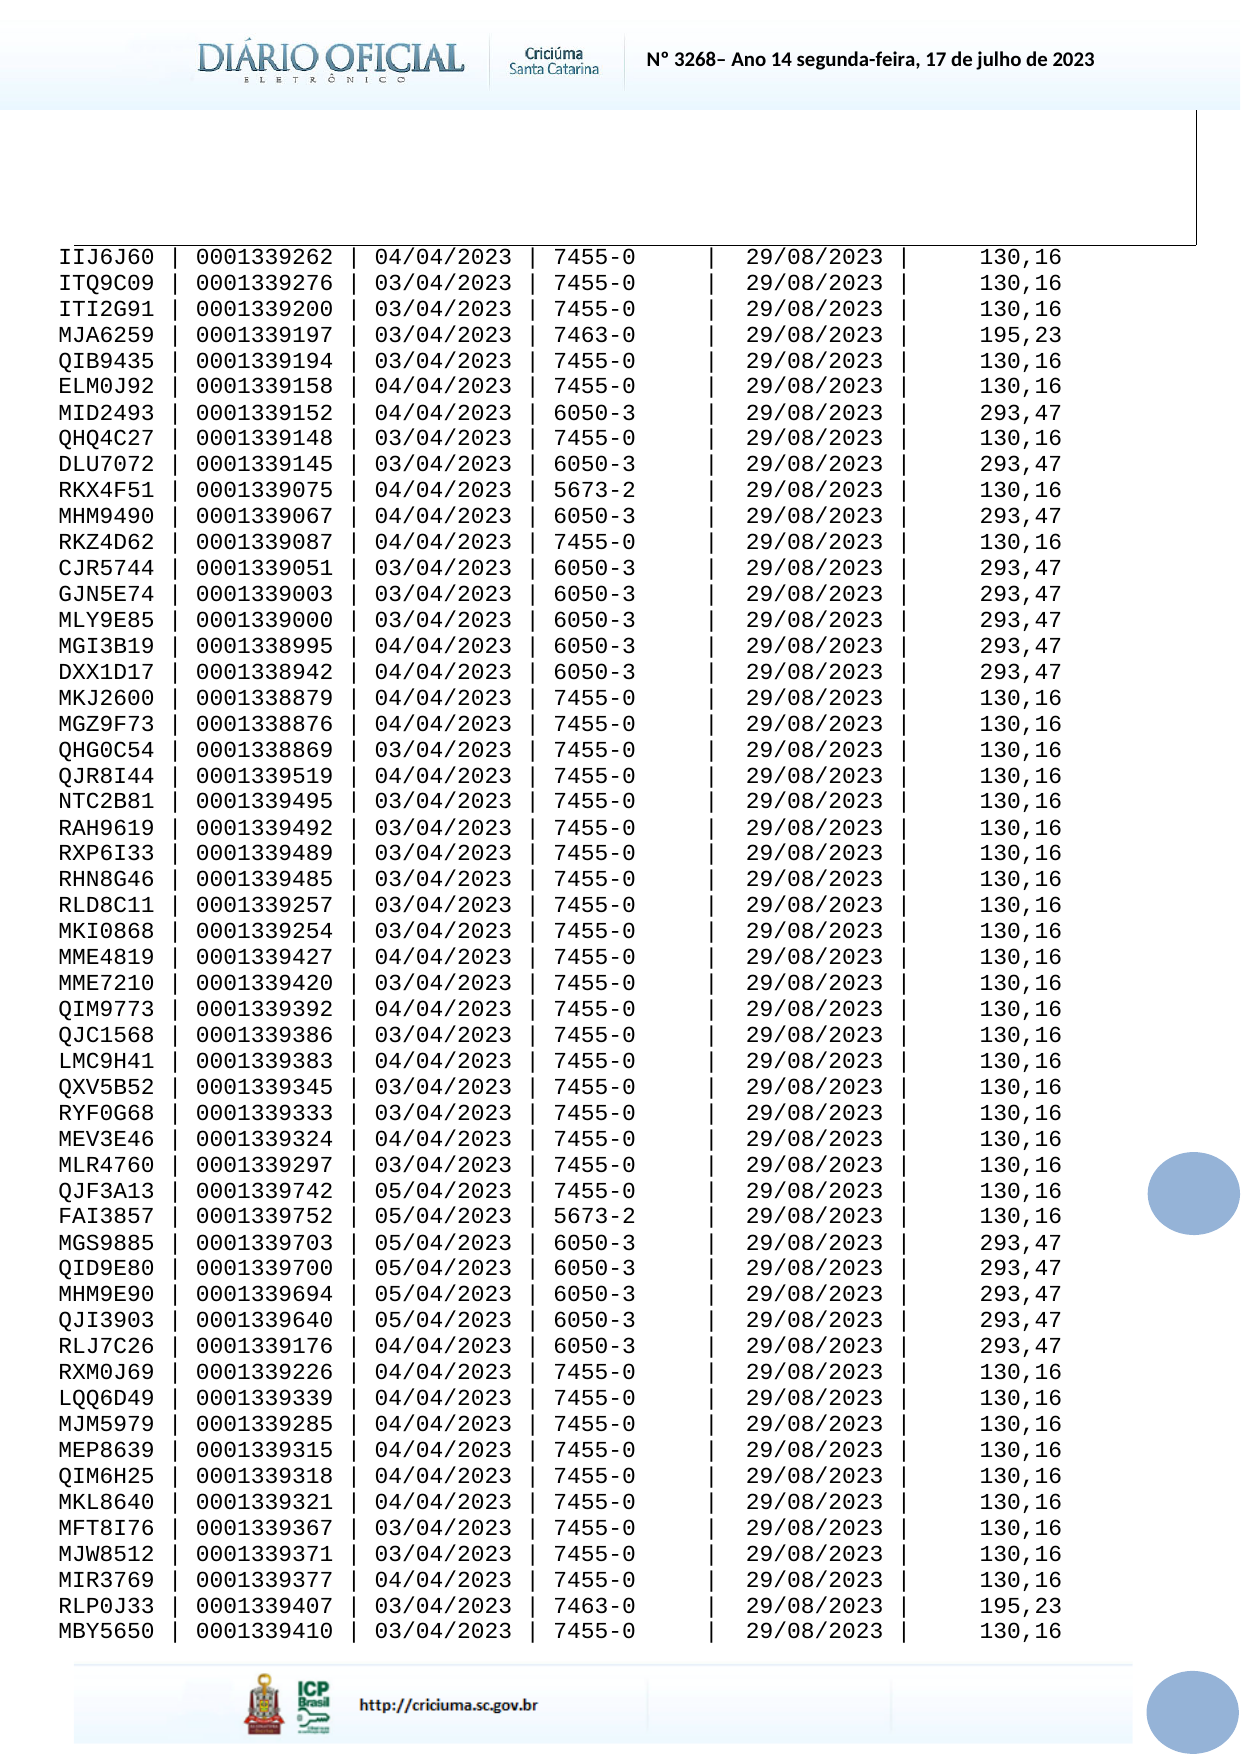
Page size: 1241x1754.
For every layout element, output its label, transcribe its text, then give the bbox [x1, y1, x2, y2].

text MFT8I76 | 0001339367 | 03/04/2023 | 7455-0 | 29/08/2023 | 130,16 [44, 1516, 1196, 1542]
text MEV3E46 | 0001339324 | 04/04/2023 | 7455-0 | 29/08/2023 | 130,16 [44, 1127, 1196, 1153]
text MEP8639 | 0001339315 | 04/04/2023 | 7455-0 | 29/08/2023 | 130,16 [44, 1438, 1196, 1464]
text RYF0G68 | 0001339333 | 03/04/2023 | 7455-0 | 29/08/2023 | 130,16 [44, 1101, 1196, 1127]
text MID2493 | 0001339152 | 04/04/2023 | 6050-3 | 29/08/2023 | 293,47 [44, 401, 1196, 427]
text ELM0J92 | 0001339158 | 04/04/2023 | 7455-0 | 29/08/2023 | 130,16 [44, 375, 1196, 401]
text MGS9885 | 0001339703 | 05/04/2023 | 6050-3 | 29/08/2023 | 293,47 [44, 1231, 1196, 1257]
text MKL8640 | 0001339321 | 04/04/2023 | 7455-0 | 29/08/2023 | 130,16 [44, 1490, 1196, 1516]
text QIM9773 | 0001339392 | 04/04/2023 | 7455-0 | 29/08/2023 | 130,16 [44, 997, 1196, 1023]
text NTC2B81 | 0001339495 | 03/04/2023 | 7455-0 | 29/08/2023 | 130,16 [44, 790, 1196, 816]
text RAH9619 | 0001339492 | 03/04/2023 | 7455-0 | 29/08/2023 | 130,16 [44, 816, 1196, 842]
text RLP0J33 | 0001339407 | 03/04/2023 | 7463-0 | 29/08/2023 | 195,23 [44, 1594, 1196, 1620]
text CJR5744 | 0001339051 | 03/04/2023 | 6050-3 | 29/08/2023 | 293,47 [44, 556, 1196, 582]
text QIB9435 | 0001339194 | 03/04/2023 | 7455-0 | 29/08/2023 | 130,16 [44, 349, 1196, 375]
text MJM5979 | 0001339285 | 04/04/2023 | 7455-0 | 29/08/2023 | 130,16 [44, 1412, 1196, 1438]
text MHM9490 | 0001339067 | 04/04/2023 | 6050-3 | 29/08/2023 | 293,47 [44, 504, 1196, 531]
text MJW8512 | 0001339371 | 03/04/2023 | 7455-0 | 29/08/2023 | 130,16 [44, 1542, 1196, 1568]
text QHQ4C27 | 0001339148 | 03/04/2023 | 7455-0 | 29/08/2023 | 130,16 [44, 427, 1196, 453]
text RKX4F51 | 0001339075 | 04/04/2023 | 5673-2 | 29/08/2023 | 130,16 [44, 479, 1196, 504]
text QIM6H25 | 0001339318 | 04/04/2023 | 7455-0 | 29/08/2023 | 130,16 [44, 1464, 1196, 1490]
text MIR3769 | 0001339377 | 04/04/2023 | 7455-0 | 29/08/2023 | 130,16 [44, 1568, 1196, 1594]
text ITQ9C09 | 0001339276 | 03/04/2023 | 7455-0 | 29/08/2023 | 130,16 [44, 271, 1196, 297]
text QJR8I44 | 0001339519 | 04/04/2023 | 7455-0 | 29/08/2023 | 130,16 [44, 764, 1196, 790]
text GJN5E74 | 0001339003 | 03/04/2023 | 6050-3 | 29/08/2023 | 293,47 [44, 582, 1196, 608]
text MHM9E90 | 0001339694 | 05/04/2023 | 6050-3 | 29/08/2023 | 293,47 [44, 1283, 1196, 1309]
text RXP6I33 | 0001339489 | 03/04/2023 | 7455-0 | 29/08/2023 | 130,16 [44, 842, 1196, 868]
text QJC1568 | 0001339386 | 03/04/2023 | 7455-0 | 29/08/2023 | 130,16 [44, 1023, 1196, 1049]
text MBY5650 | 0001339410 | 03/04/2023 | 7455-0 | 29/08/2023 | 130,16 [44, 1620, 1196, 1646]
text RLJ7C26 | 0001339176 | 04/04/2023 | 6050-3 | 29/08/2023 | 293,47 [44, 1334, 1196, 1361]
text IIJ6J60 | 0001339262 | 04/04/2023 | 7455-0 | 29/08/2023 | 130,16 [44, 245, 1196, 271]
text RHN8G46 | 0001339485 | 03/04/2023 | 7455-0 | 29/08/2023 | 130,16 [44, 868, 1196, 894]
text RKZ4D62 | 0001339087 | 04/04/2023 | 7455-0 | 29/08/2023 | 130,16 [44, 531, 1196, 556]
text MGI3B19 | 0001338995 | 04/04/2023 | 6050-3 | 29/08/2023 | 293,47 [44, 634, 1196, 660]
text MGZ9F73 | 0001338876 | 04/04/2023 | 7455-0 | 29/08/2023 | 130,16 [44, 712, 1196, 738]
text QJI3903 | 0001339640 | 05/04/2023 | 6050-3 | 29/08/2023 | 293,47 [44, 1309, 1196, 1334]
text DXX1D17 | 0001338942 | 04/04/2023 | 6050-3 | 29/08/2023 | 293,47 [44, 660, 1196, 686]
text QID9E80 | 0001339700 | 05/04/2023 | 6050-3 | 29/08/2023 | 293,47 [44, 1257, 1196, 1283]
text QXV5B52 | 0001339345 | 03/04/2023 | 7455-0 | 29/08/2023 | 130,16 [44, 1075, 1196, 1101]
text MME4819 | 0001339427 | 04/04/2023 | 7455-0 | 29/08/2023 | 130,16 [44, 946, 1196, 971]
text LMC9H41 | 0001339383 | 04/04/2023 | 7455-0 | 29/08/2023 | 130,16 [44, 1049, 1196, 1075]
text MKI0868 | 0001339254 | 03/04/2023 | 7455-0 | 29/08/2023 | 130,16 [44, 919, 1196, 946]
text MME7210 | 0001339420 | 03/04/2023 | 7455-0 | 29/08/2023 | 130,16 [44, 971, 1196, 997]
text QJF3A13 | 0001339742 | 05/04/2023 | 7455-0 | 29/08/2023 | 130,16 [44, 1179, 1150, 1205]
text MJA6259 | 0001339197 | 03/04/2023 | 7463-0 | 29/08/2023 | 195,23 [44, 323, 1196, 349]
text MLR4760 | 0001339297 | 03/04/2023 | 7455-0 | 29/08/2023 | 130,16 [44, 1153, 1180, 1179]
text FAI3857 | 0001339752 | 05/04/2023 | 5673-2 | 29/08/2023 | 130,16 [44, 1205, 1171, 1231]
text ITI2G91 | 0001339200 | 03/04/2023 | 7455-0 | 29/08/2023 | 130,16 [44, 297, 1196, 323]
text RXM0J69 | 0001339226 | 04/04/2023 | 7455-0 | 29/08/2023 | 130,16 [44, 1361, 1196, 1386]
text MLY9E85 | 0001339000 | 03/04/2023 | 6050-3 | 29/08/2023 | 293,47 [44, 608, 1196, 634]
text DLU7072 | 0001339145 | 03/04/2023 | 6050-3 | 29/08/2023 | 293,47 [44, 453, 1196, 479]
text MKJ2600 | 0001338879 | 04/04/2023 | 7455-0 | 29/08/2023 | 130,16 [44, 686, 1196, 712]
text LQQ6D49 | 0001339339 | 04/04/2023 | 7455-0 | 29/08/2023 | 130,16 [44, 1386, 1196, 1412]
text RLD8C11 | 0001339257 | 03/04/2023 | 7455-0 | 29/08/2023 | 130,16 [44, 894, 1196, 919]
text QHG0C54 | 0001338869 | 03/04/2023 | 7455-0 | 29/08/2023 | 130,16 [44, 738, 1196, 764]
